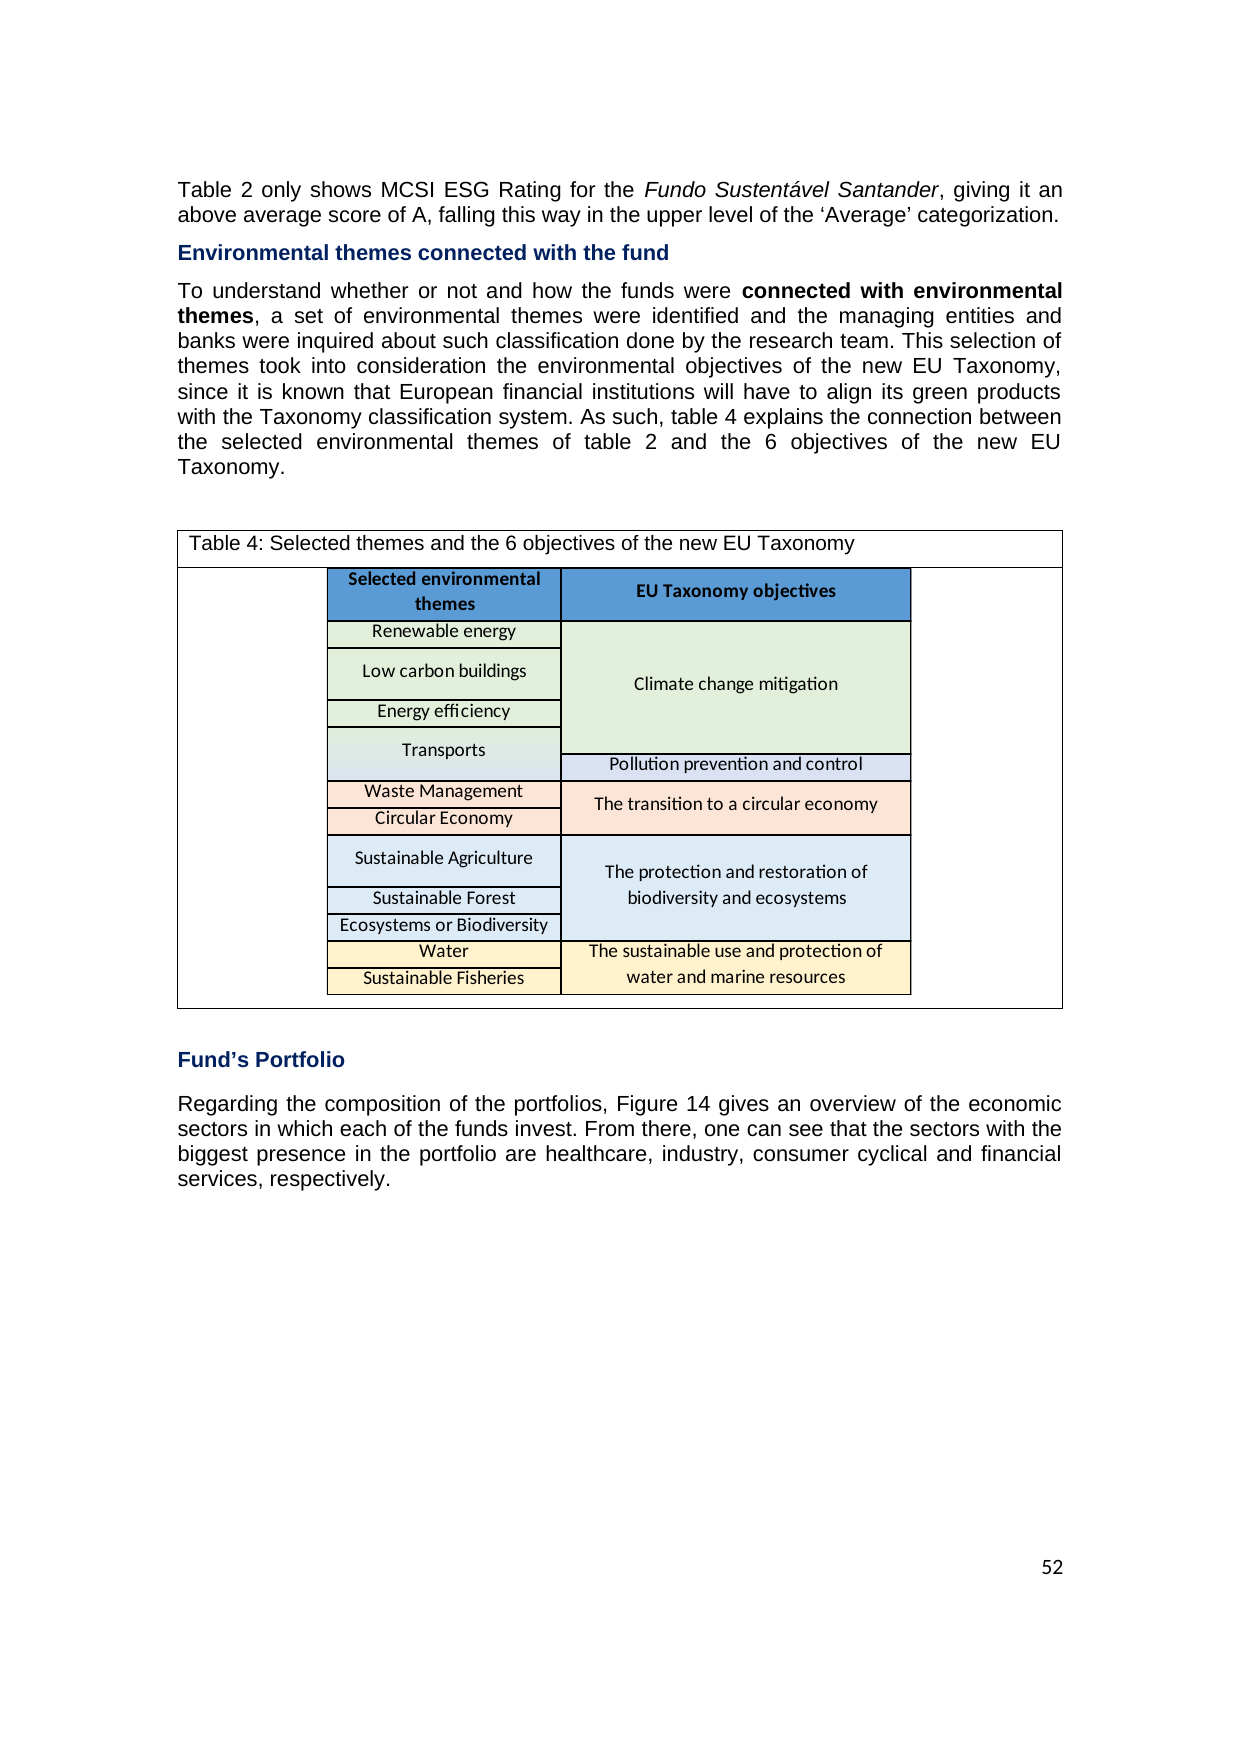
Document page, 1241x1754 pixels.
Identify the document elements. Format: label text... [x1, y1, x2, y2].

text Regarding the composition of the portfolios, Figure 14 gives an overview of the economic sectors in which each of the funds invest. From there, one can see that the sectors with the biggest presence in the portfolio are healthcare, industry, consumer cyclical and financial services, respectively. [177, 1091, 1063, 1191]
text To understand whether or not and how the funds were connected with environmental themes, a set of environmental themes were identified and the managing entities and banks were inquired about such classification done by the research team. This selection of themes took into consideration the environmental objectives of the new EU Taxonomy, since it is known that European financial institutions will have to align its green products with the Taxonomy classification system. As such, table 4 explains the connection between the selected environmental themes of table 2 and the 6 objectives of the new EU Taxonomy. [177, 278, 1063, 479]
text Environmental themes connected with the fund [177, 240, 1063, 265]
table_header Table 4: Selected themes and the 6 objectives of the new EU Taxonomy [178, 531, 1062, 567]
table_cell [178, 568, 1062, 1008]
text Table 2 only shows MCSI ESG Rating for the Fundo Sustentável Santander, giving it an above average score of A, falling this way in the upper level of the ‘Average’ categorization. [177, 177, 1063, 228]
text Fund’s Portfolio [177, 1047, 1063, 1072]
